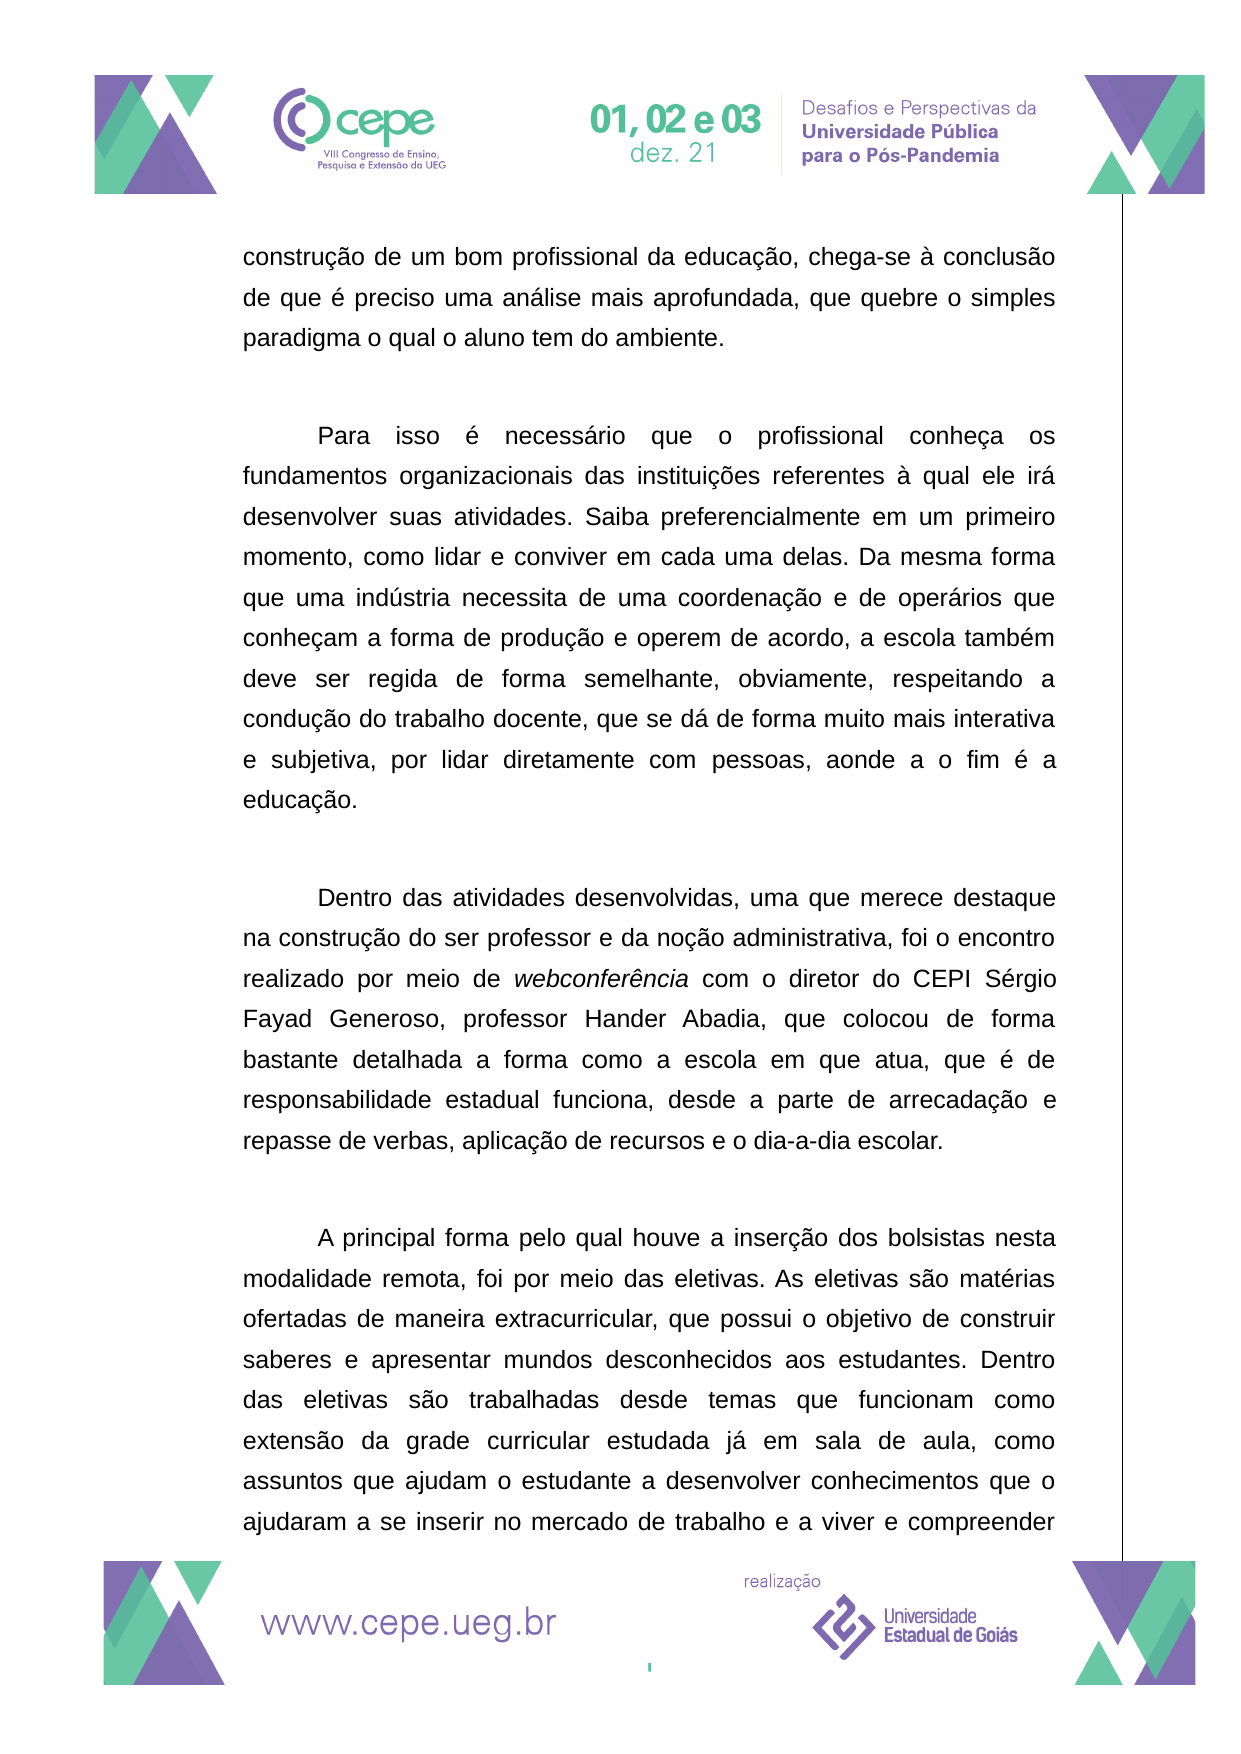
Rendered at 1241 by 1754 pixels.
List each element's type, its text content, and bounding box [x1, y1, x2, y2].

text Dentro das atividades desenvolvidas, uma que merece destaque na construção do ser professor e da noção administrativa, foi o encontro realizado por meio de webconferência com o diretor do CEPI Sérgio Fayad Generoso, professor Hander Abadia, que colocou de forma bastante detalhada a forma como a escola em que atua, que é de responsabilidade estadual funciona, desde a parte de arrecadação e repasse de verbas, aplicação de recursos e o dia-a-dia escolar. [179, 817, 1121, 1154]
text Para isso é necessário que o profissional conheça os fundamentos organizacionais das instituições referentes à qual ele irá desenvolver suas atividades. Saiba preferencialmente em um primeiro momento, como lidar e conviver em cada uma delas. Da mesma forma que uma indústria necessita de uma coordenação e de operários que conheçam a forma de produção e operem de acordo, a escola também deve ser regida de forma semelhante, obviamente, respeitando a condução do trabalho docente, que se dá de forma muito mais interativa e subjetiva, por lidar diretamente com pessoas, aonde a o fim é a educação. [179, 356, 1121, 814]
text A principal forma pelo qual houve a inserção dos bolsistas nesta modalidade remota, foi por meio das eletivas. As eletivas são matérias ofertadas de maneira extracurricular, que possui o objetivo de construir saberes e apresentar mundos desconhecidos aos estudantes. Dentro das eletivas são trabalhadas desde temas que funcionam como extensão da grade curricular estudada já em sala de aula, como assuntos que ajudam o estudante a desenvolver conhecimentos que o ajudaram a se inserir no mercado de trabalho e a viver e compreender [179, 1158, 1121, 1561]
text construção de um bom profissional da educação, chega-se à conclusão de que é preciso uma análise mais aprofundada, que quebre o simples paradigma o qual o aluno tem do ambiente. [179, 194, 1121, 352]
